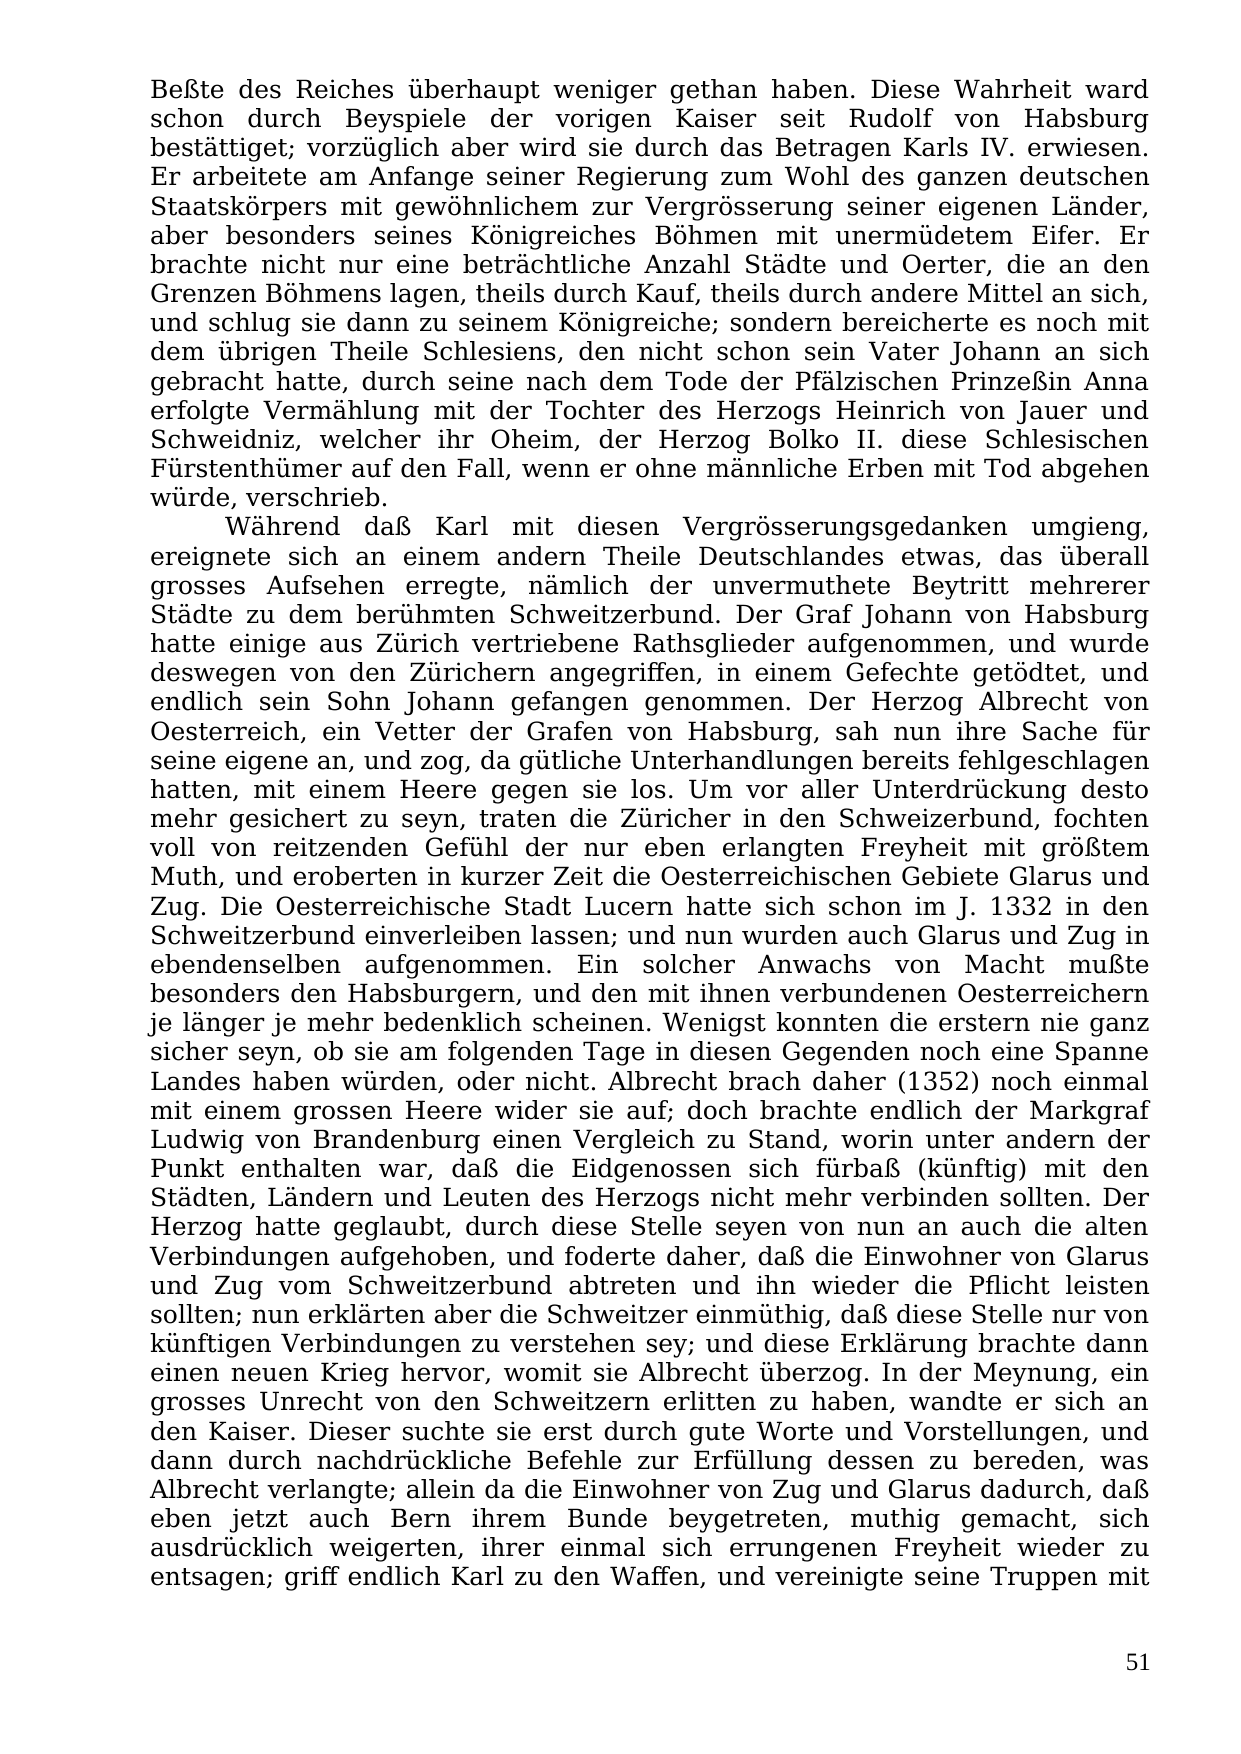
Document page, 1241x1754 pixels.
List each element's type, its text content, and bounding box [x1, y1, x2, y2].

text Beßte des Reiches überhaupt weniger gethan haben. Diese Wahrheit ward schon durch Beyspiele der vorigen Kaiser seit Rudolf von Habsburg bestättiget; vorzüglich aber wird sie durch das Betragen Karls IV. erwiesen. Er arbeitete am Anfange seiner Regierung zum Wohl des ganzen deutschen Staatskörpers mit gewöhnlichem zur Vergrösserung seiner eigenen Länder, aber besonders seines Königreiches Böhmen mit unermüdetem Eifer. Er brachte nicht nur eine beträchtliche Anzahl Städte und Oerter, die an den Grenzen Böhmens lagen, theils durch Kauf, theils durch andere Mittel an sich, und schlug sie dann zu seinem Königreiche; sondern bereicherte es noch mit dem übrigen Theile Schlesiens, den nicht schon sein Vater Johann an sich gebracht hatte, durch seine nach dem Tode der Pfälzischen Prinzeßin Anna erfolgte Vermählung mit der Tochter des Herzogs Heinrich von Jauer und Schweidniz, welcher ihr Oheim, der Herzog Bolko II. diese Schlesischen Fürstenthümer auf den Fall, wenn er ohne männliche Erben mit Tod abgehen würde, verschrieb. [150, 75, 1151, 512]
text Während daß Karl mit diesen Vergrösserungsgedanken umgieng, ereignete sich an einem andern Theile Deutschlandes etwas, das überall grosses Aufsehen erregte, nämlich der unvermuthete Beytritt mehrerer Städte zu dem berühmten Schweitzerbund. Der Graf Johann von Habsburg hatte einige aus Zürich vertriebene Rathsglieder aufgenommen, und wurde deswegen von den Zürichern angegriffen, in einem Gefechte getödtet, und endlich sein Sohn Johann gefangen genommen. Der Herzog Albrecht von Oesterreich, ein Vetter der Grafen von Habsburg, sah nun ihre Sache für seine eigene an, und zog, da gütliche Unterhandlungen bereits fehlgeschlagen hatten, mit einem Heere gegen sie los. Um vor aller Unterdrückung desto mehr gesichert zu seyn, traten die Züricher in den Schweizerbund, fochten voll von reitzenden Gefühl der nur eben erlangten Freyheit mit größtem Muth, und eroberten in kurzer Zeit die Oesterreichischen Gebiete Glarus und Zug. Die Oesterreichische Stadt Lucern hatte sich schon im J. 1332 in den Schweitzerbund einverleiben lassen; und nun wurden auch Glarus und Zug in ebendenselben aufgenommen. Ein solcher Anwachs von Macht mußte besonders den Habsburgern, und den mit ihnen verbundenen Oesterreichern je länger je mehr bedenklich scheinen. Wenigst konnten die erstern nie ganz sicher seyn, ob sie am folgenden Tage in diesen Gegenden noch eine Spanne Landes haben würden, oder nicht. Albrecht brach daher (1352) noch einmal mit einem grossen Heere wider sie auf; doch brachte endlich der Markgraf Ludwig von Brandenburg einen Vergleich zu Stand, worin unter andern der Punkt enthalten war, daß die Eidgenossen sich fürbaß (künftig) mit den Städten, Ländern und Leuten des Herzogs nicht mehr verbinden sollten. Der Herzog hatte geglaubt, durch diese Stelle seyen von nun an auch die alten Verbindungen aufgehoben, und foderte daher, daß die Einwohner von Glarus und Zug vom Schweitzerbund abtreten und ihn wieder die Pflicht leisten sollten; nun erklärten aber die Schweitzer einmüthig, daß diese Stelle nur von künftigen Verbindungen zu verstehen sey; und diese Erklärung brachte dann einen neuen Krieg hervor, womit sie Albrecht überzog. In der Meynung, ein grosses Unrecht von den Schweitzern erlitten zu haben, wandte er sich an den Kaiser. Dieser suchte sie erst durch gute Worte und Vorstellungen, und dann durch nachdrückliche Befehle zur Erfüllung dessen zu bereden, was Albrecht verlangte; allein da die Einwohner von Zug und Glarus dadurch, daß eben jetzt auch Bern ihrem Bunde beygetreten, muthig gemacht, sich ausdrücklich weigerten, ihrer einmal sich errungenen Freyheit wieder zu entsagen; griff endlich Karl zu den Waffen, und vereinigte seine Truppen mit [150, 512, 1151, 1592]
